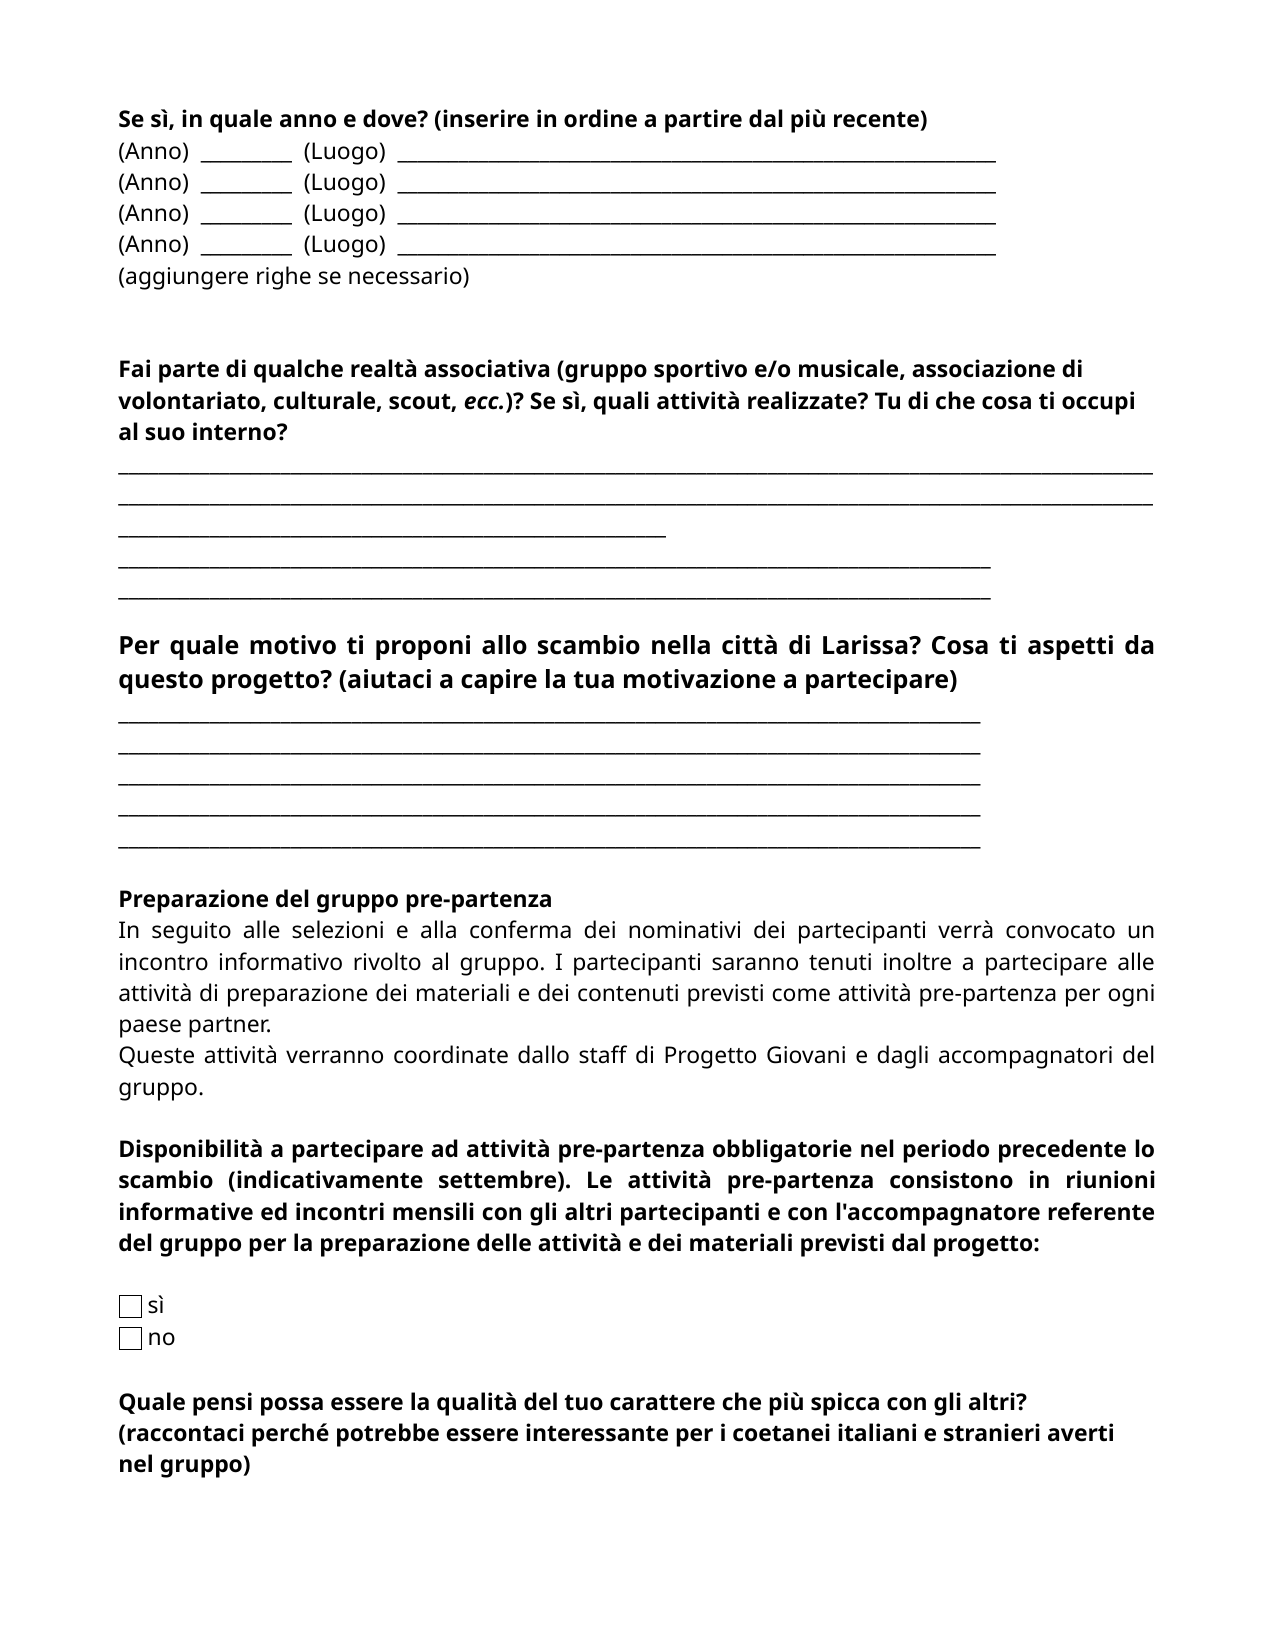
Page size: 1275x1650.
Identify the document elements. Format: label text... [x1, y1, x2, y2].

text _____________________________________________________________________________________ [118, 696, 1157, 727]
text ______________________________________________________________________________________ [118, 572, 1157, 603]
text sì [118, 1289, 1157, 1321]
text Queste attività verranno coordinate dallo staff di Progetto Giovani e dagli accompagnatori del gruppo. [118, 1039, 1157, 1102]
text (Anno) _________ (Luogo) ___________________________________________________________ [118, 135, 1157, 166]
text Preparazione del gruppo pre-partenza [118, 883, 1157, 914]
text _____________________________________________________________________________________ [118, 758, 1157, 789]
text Per quale motivo ti proponi allo scambio nella città di Larissa? Cosa ti aspetti da questo progetto? (aiutaci a capire la tua motivazione a partecipare) [118, 627, 1157, 696]
text ______________________________________________________________________________________ [118, 541, 1157, 572]
text Se sì, in quale anno e dove? (inserire in ordine a partire dal più recente) [118, 103, 1157, 135]
text (Anno) _________ (Luogo) ___________________________________________________________ [118, 166, 1157, 197]
text In seguito alle selezioni e alla conferma dei nominativi dei partecipanti verrà convocato un incontro informativo rivolto al gruppo. I partecipanti saranno tenuti inoltre a partecipare alle attività di preparazione dei materiali e dei contenuti previsti come attività pre-partenza per ogni paese partner. [118, 914, 1157, 1039]
text Fai parte di qualche realtà associativa (gruppo sportivo e/o musicale, associazione di volontariato, culturale, scout, ecc.)? Se sì, quali attività realizzate? Tu di che cosa ti occupi al suo interno? [118, 353, 1157, 447]
text Quale pensi possa essere la qualità del tuo carattere che più spicca con gli altri? (raccontaci perché potrebbe essere interessante per i coetanei italiani e stranieri averti nel gruppo) [118, 1386, 1157, 1480]
text _____________________________________________________________________________________ [118, 789, 1157, 821]
text Disponibilità a partecipare ad attività pre-partenza obbligatorie nel periodo precedente lo scambio (indicativamente settembre). Le attività pre-partenza consistono in riunioni informative ed incontri mensili con gli altri partecipanti e con l'accompagnatore referente del gruppo per la preparazione delle attività e dei materiali previsti dal progetto: [118, 1133, 1157, 1258]
text (Anno) _________ (Luogo) ___________________________________________________________ [118, 228, 1157, 260]
text no [118, 1321, 1157, 1352]
text __________________________________________________________________________________________________________________________________________________________________________________________________________________________________________________________________ [118, 447, 1157, 541]
text _____________________________________________________________________________________ [118, 727, 1157, 758]
text (Anno) _________ (Luogo) ___________________________________________________________ [118, 197, 1157, 228]
text _____________________________________________________________________________________ [118, 821, 1157, 852]
text (aggiungere righe se necessario) [118, 260, 1157, 291]
